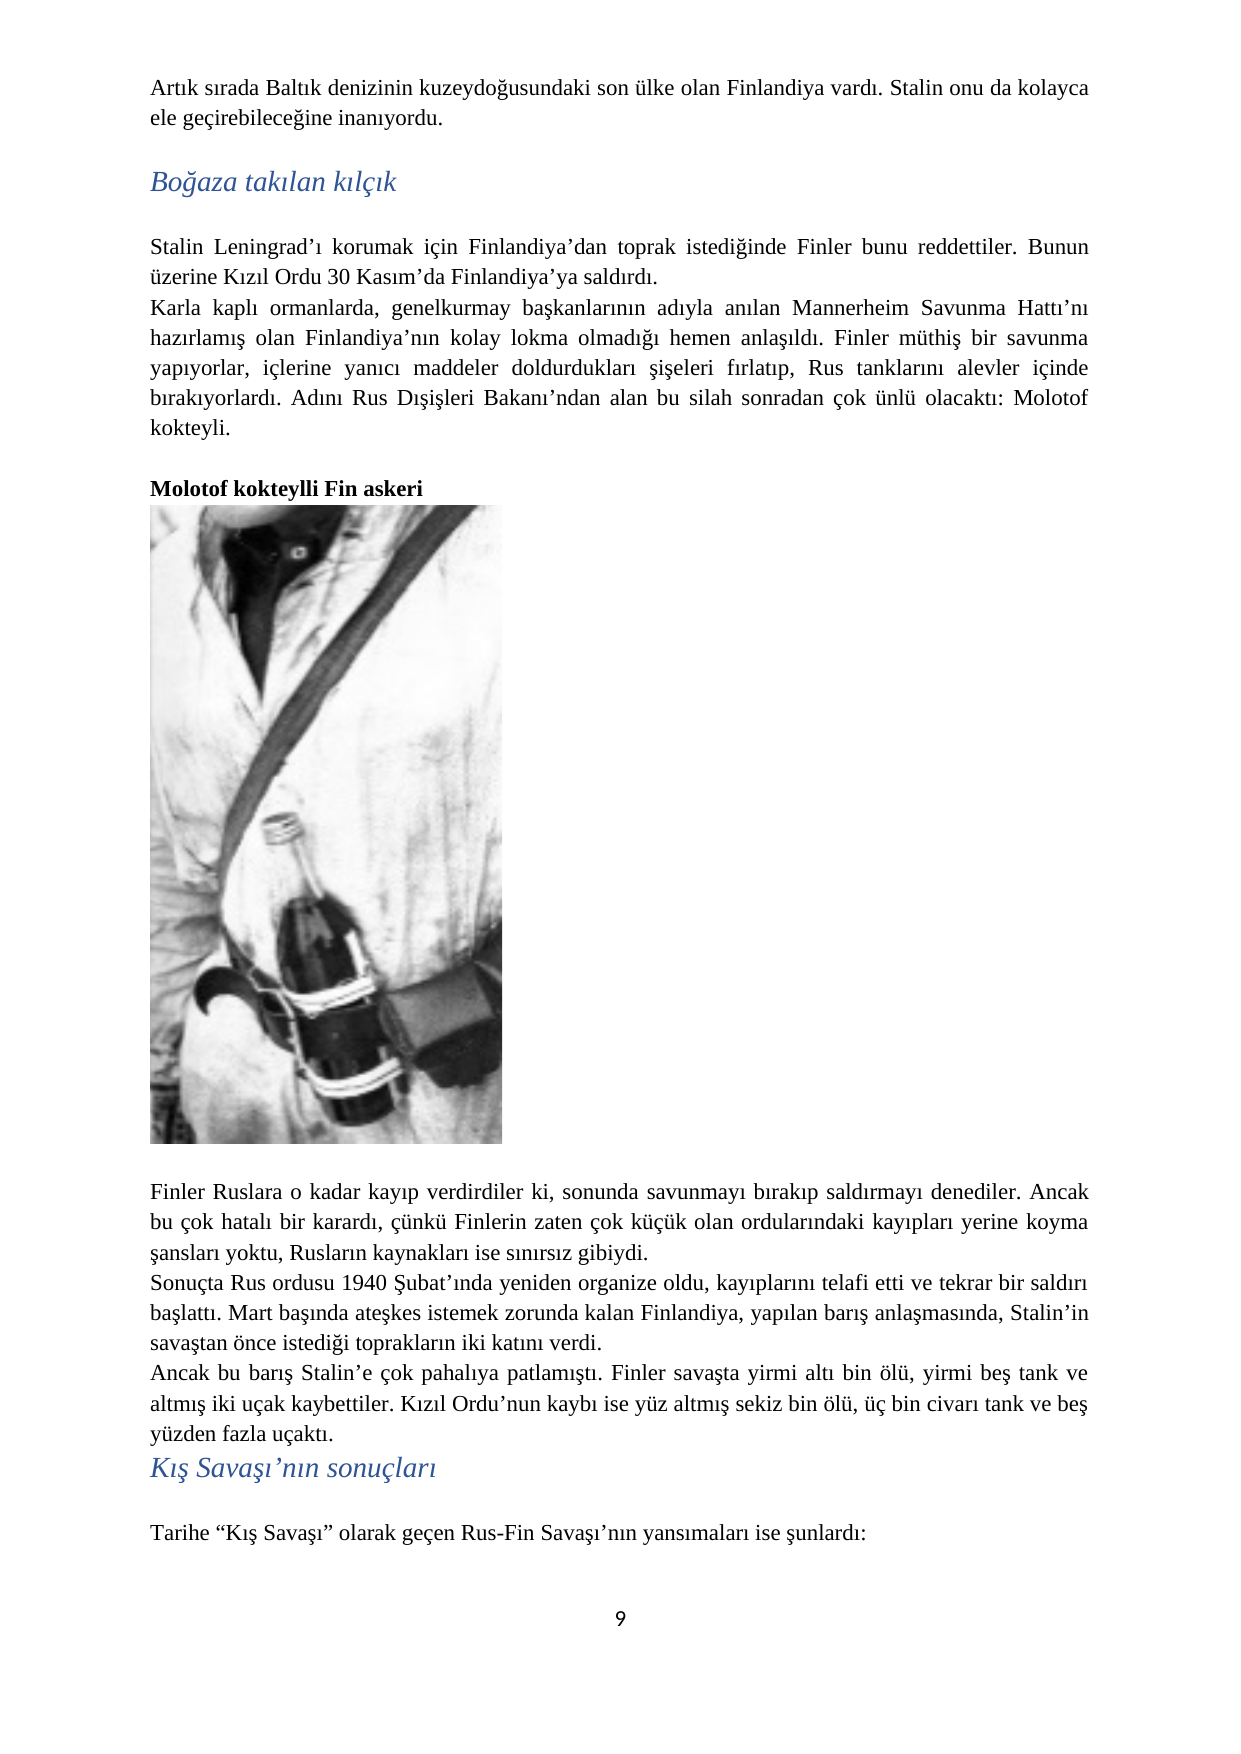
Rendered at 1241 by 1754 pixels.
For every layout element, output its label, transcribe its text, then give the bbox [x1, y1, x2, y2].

text Boğaza takılan kılçık [150, 164, 1090, 198]
text Finler Ruslara o kadar kayıp verdirdiler ki, sonunda savunmayı bırakıp saldırmayı denediler. Ancak bu çok hatalı bir karardı, çünkü Finlerin zaten çok küçük olan ordularındaki kayıpları yerine koyma şansları yoktu, Rusların kaynakları ise sınırsız gibiydi. [150, 1178, 1090, 1265]
text Karla kaplı ormanlarda, genelkurmay başkanlarının adıyla anılan Mannerheim Savunma Hattı’nı hazırlamış olan Finlandiya’nın kolay lokma olmadığı hemen anlaşıldı. Finler müthiş bir savunma yapıyorlar, içlerine yanıcı maddeler doldurdukları şişeleri fırlatıp, Rus tanklarını alevler içinde bırakıyorlardı. Adını Rus Dışişleri Bakanı’ndan alan bu silah sonradan çok ünlü olacaktı: Molotof kokteyli. [150, 293, 1090, 441]
text Kış Savaşı’nın sonuçları [150, 1450, 1090, 1484]
text Sonuçta Rus ordusu 1940 Şubat’ında yeniden organize oldu, kayıplarını telafi etti ve tekrar bir saldırı başlattı. Mart başında ateşkes istemek zorunda kalan Finlandiya, yapılan barış anlaşmasında, Stalin’in savaştan önce istediği toprakların iki katını verdi. [150, 1269, 1090, 1356]
text Stalin Leningrad’ı korumak için Finlandiya’dan toprak istediğinde Finler bunu reddettiler. Bunun üzerine Kızıl Ordu 30 Kasım’da Finlandiya’ya saldırdı. [150, 233, 1090, 290]
text Artık sırada Baltık denizinin kuzeydoğusundaki son ülke olan Finlandiya vardı. Stalin onu da kolayca ele geçirebileceğine inanıyordu. [150, 74, 1090, 130]
text Ancak bu barış Stalin’e çok pahalıya patlamıştı. Finler savaşta yirmi altı bin ölü, yirmi beş tank ve altmış iki uçak kaybettiler. Kızıl Ordu’nun kaybı ise yüz altmış sekiz bin ölü, üç bin civarı tank ve beş yüzden fazla uçaktı. [150, 1359, 1090, 1446]
text Molotof kokteylli Fin askeri [150, 475, 1090, 501]
text Tarihe “Kış Savaşı” olarak geçen Rus-Fin Savaşı’nın yansımaları ise şunlardı: [150, 1519, 1090, 1545]
